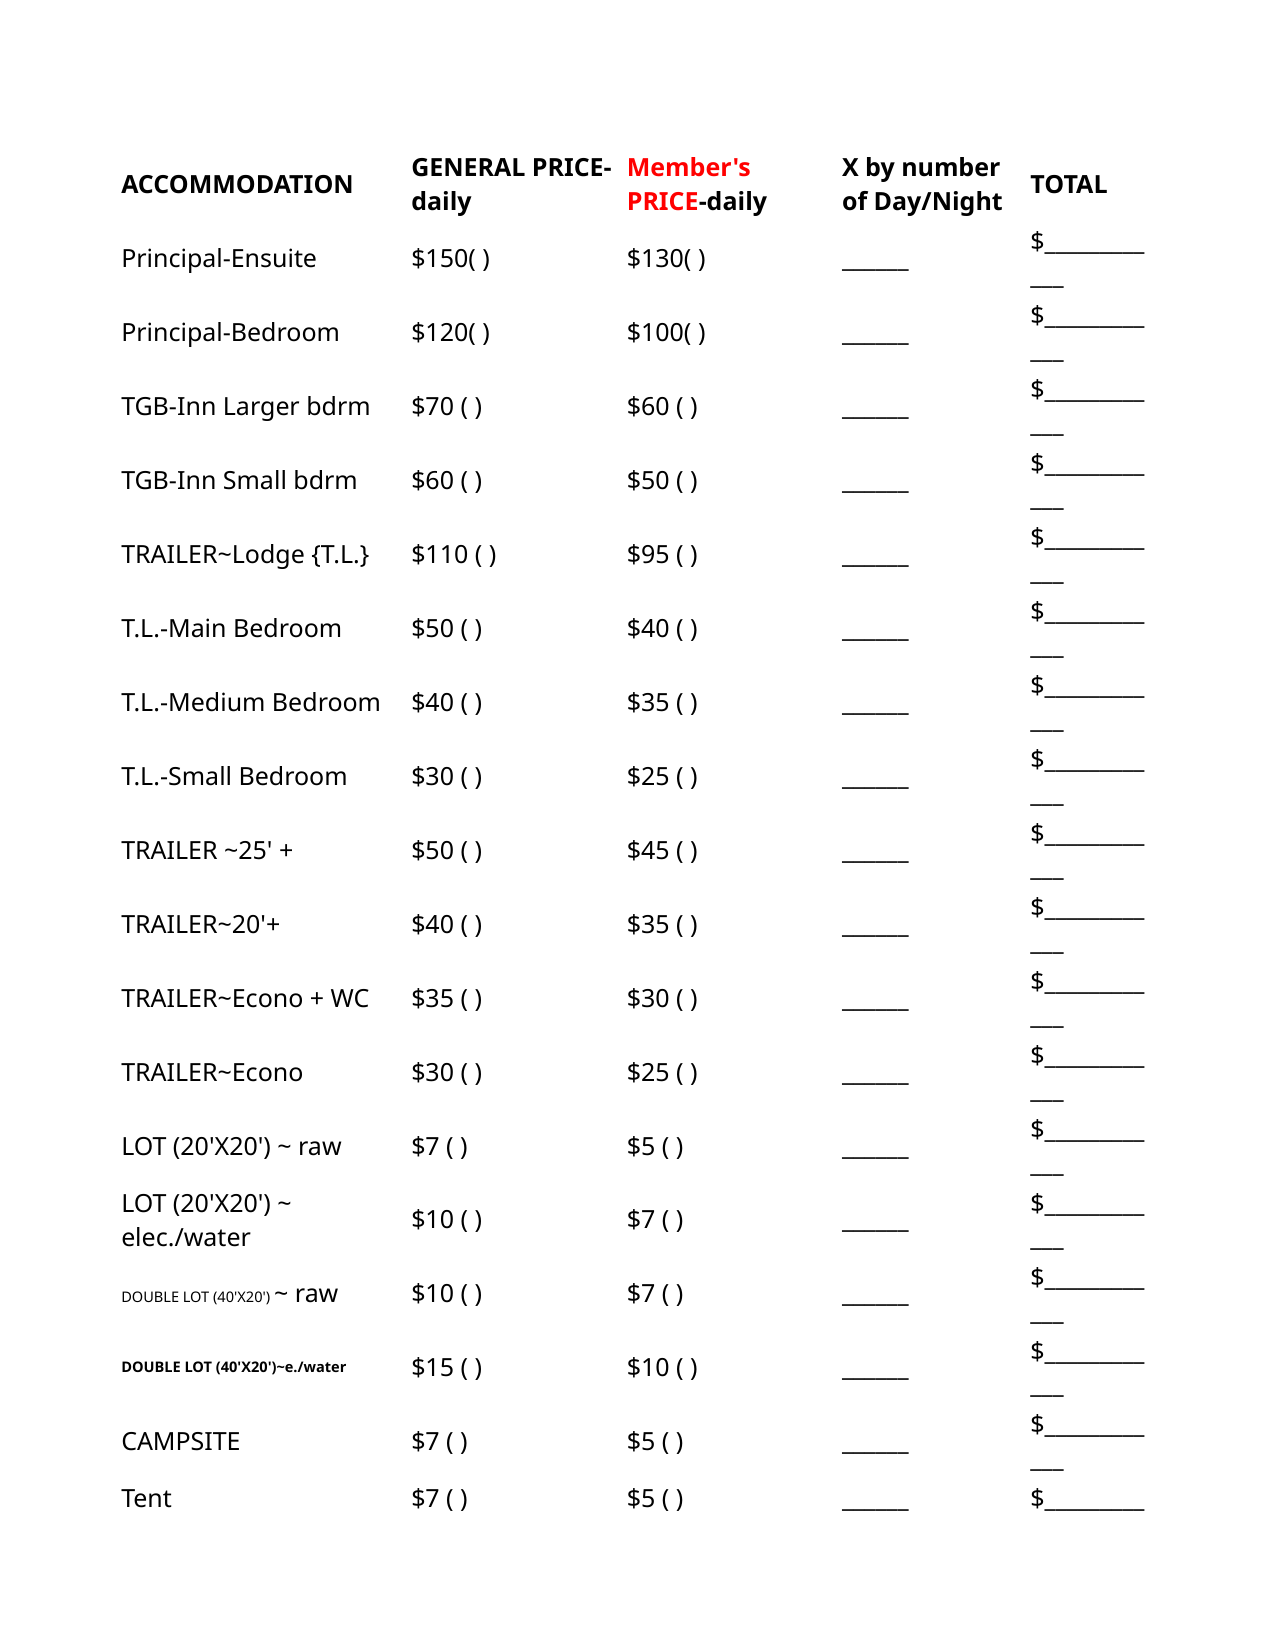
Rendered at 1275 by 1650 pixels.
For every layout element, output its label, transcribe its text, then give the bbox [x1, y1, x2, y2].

table_cell $40 ( ) [408, 665, 624, 738]
table_cell $____________ [1027, 517, 1157, 591]
table_cell $_________ [1027, 1478, 1157, 1518]
table_cell $35 ( ) [624, 665, 839, 738]
table_cell $100( ) [624, 295, 839, 369]
table_cell $7 ( ) [408, 1478, 624, 1518]
table_header TOTAL [1027, 147, 1157, 221]
table_cell $____________ [1027, 960, 1157, 1034]
table_cell TGB-Inn Small bdrm [118, 443, 408, 517]
table_cell ______ [839, 1404, 1027, 1478]
table_cell $____________ [1027, 591, 1157, 664]
table_cell $50 ( ) [408, 591, 624, 664]
table_cell TRAILER~Econo + WC [118, 960, 408, 1034]
table_cell Principal-Bedroom [118, 295, 408, 369]
table_cell $5 ( ) [624, 1108, 839, 1182]
table_cell $130( ) [624, 221, 839, 295]
table_cell $25 ( ) [624, 1034, 839, 1108]
table_cell ______ [839, 739, 1027, 812]
table_cell $40 ( ) [624, 591, 839, 664]
table_cell ______ [839, 665, 1027, 738]
table_cell Tent [118, 1478, 408, 1518]
table_cell $35 ( ) [408, 960, 624, 1034]
table_cell ______ [839, 221, 1027, 295]
table_cell $____________ [1027, 295, 1157, 369]
table_cell $95 ( ) [624, 517, 839, 591]
table_cell $50 ( ) [624, 443, 839, 517]
table_header X by number of Day/Night [839, 147, 1027, 221]
table_cell $30 ( ) [408, 1034, 624, 1108]
table_cell ______ [839, 1330, 1027, 1404]
table_cell $10 ( ) [624, 1330, 839, 1404]
table_cell $____________ [1027, 1182, 1157, 1256]
table_cell $____________ [1027, 1330, 1157, 1404]
table_cell TRAILER ~25' + [118, 813, 408, 886]
table_cell $7 ( ) [408, 1404, 624, 1478]
table_cell $25 ( ) [624, 739, 839, 812]
table_cell $5 ( ) [624, 1404, 839, 1478]
table_cell DOUBLE LOT (40'X20')~e./water [118, 1330, 408, 1404]
table_cell $10 ( ) [408, 1256, 624, 1330]
table_cell ______ [839, 369, 1027, 443]
table_cell $40 ( ) [408, 886, 624, 960]
table_cell ______ [839, 1182, 1027, 1256]
table_cell TRAILER~Econo [118, 1034, 408, 1108]
table_header ACCOMMODATION [118, 147, 408, 221]
table_cell $____________ [1027, 813, 1157, 886]
table_cell $____________ [1027, 1404, 1157, 1478]
table_cell $7 ( ) [624, 1256, 839, 1330]
table_cell $____________ [1027, 1256, 1157, 1330]
table_cell TRAILER~Lodge {T.L.} [118, 517, 408, 591]
table_cell $____________ [1027, 221, 1157, 295]
table_cell $7 ( ) [624, 1182, 839, 1256]
table_header Member's PRICE-daily [624, 147, 839, 221]
table_cell ______ [839, 1478, 1027, 1518]
table_cell $____________ [1027, 369, 1157, 443]
table_cell TGB-Inn Larger bdrm [118, 369, 408, 443]
table_cell $____________ [1027, 1108, 1157, 1182]
table_cell $____________ [1027, 886, 1157, 960]
table_cell $5 ( ) [624, 1478, 839, 1518]
table_cell ______ [839, 1108, 1027, 1182]
table_cell CAMPSITE [118, 1404, 408, 1478]
table_cell $____________ [1027, 443, 1157, 517]
table_cell ______ [839, 960, 1027, 1034]
table_cell $120( ) [408, 295, 624, 369]
table_cell $____________ [1027, 665, 1157, 738]
table_cell T.L.-Main Bedroom [118, 591, 408, 664]
table_header GENERAL PRICE-daily [408, 147, 624, 221]
table_cell TRAILER~20'+ [118, 886, 408, 960]
table_cell ______ [839, 813, 1027, 886]
table_cell $60 ( ) [408, 443, 624, 517]
table_cell T.L.-Small Bedroom [118, 739, 408, 812]
table_cell ______ [839, 591, 1027, 664]
table_cell LOT (20'X20') ~ elec./water [118, 1182, 408, 1256]
table_cell $150( ) [408, 221, 624, 295]
table_cell $10 ( ) [408, 1182, 624, 1256]
table_cell Principal-Ensuite [118, 221, 408, 295]
table_cell T.L.-Medium Bedroom [118, 665, 408, 738]
table_cell $15 ( ) [408, 1330, 624, 1404]
table_cell $35 ( ) [624, 886, 839, 960]
table_cell ______ [839, 517, 1027, 591]
table_cell $30 ( ) [624, 960, 839, 1034]
table_cell $110 ( ) [408, 517, 624, 591]
table_cell ______ [839, 1256, 1027, 1330]
table_cell $7 ( ) [408, 1108, 624, 1182]
table_cell $60 ( ) [624, 369, 839, 443]
table_cell ______ [839, 886, 1027, 960]
table_cell ______ [839, 295, 1027, 369]
table_cell DOUBLE LOT (40'X20') ~ raw [118, 1256, 408, 1330]
table_cell $30 ( ) [408, 739, 624, 812]
table_cell LOT (20'X20') ~ raw [118, 1108, 408, 1182]
table_cell $____________ [1027, 1034, 1157, 1108]
table_cell $45 ( ) [624, 813, 839, 886]
table_cell ______ [839, 443, 1027, 517]
table_cell ______ [839, 1034, 1027, 1108]
table_cell $____________ [1027, 739, 1157, 812]
table_cell $70 ( ) [408, 369, 624, 443]
table_cell $50 ( ) [408, 813, 624, 886]
